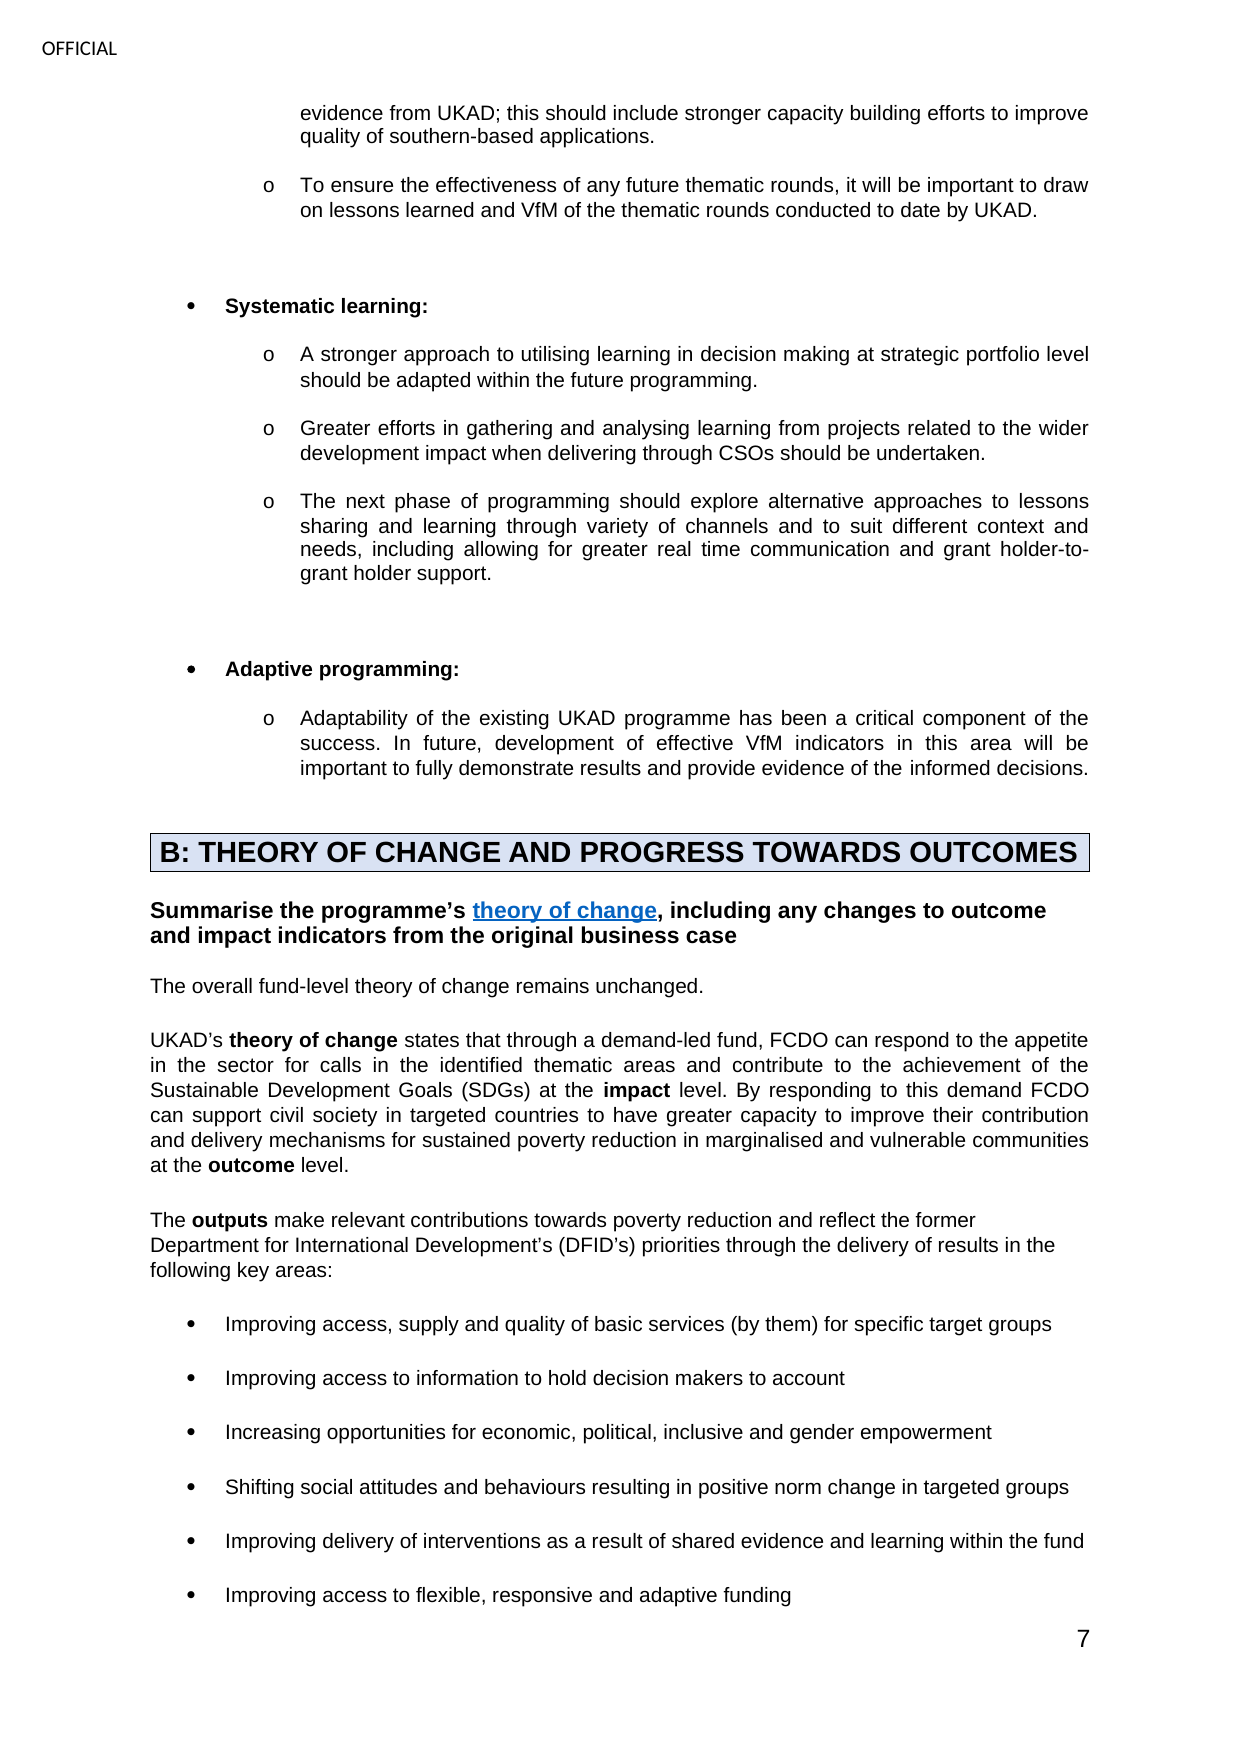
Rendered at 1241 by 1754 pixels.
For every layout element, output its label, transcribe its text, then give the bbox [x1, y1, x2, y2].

list Adaptability of the existing UKAD programme has been a critical component of the success. In future, development of effective VfM indicators in this area will be important to fully demonstrate results and provide evidence of the informed decisions. [262, 706, 1090, 780]
text The overall fund-level theory of change remains unchanged. [150, 975, 1090, 998]
list To ensure the effectiveness of any future thematic rounds, it will be important to draw on lessons learned and VfM of the thematic rounds conducted to date by UKAD. [262, 173, 1090, 221]
text UKAD’s theory of change states that through a demand-led fund, FCDO can respond to the appetite in the sector for calls in the identified thematic areas and contribute to the achievement of the Sustainable Development Goals (SDGs) at the impact level. By responding to this demand FCDO can support civil society in targeted countries to have greater capacity to improve their contribution and delivery mechanisms for sustained poverty reduction in marginalised and vulnerable communities at the outcome level. [150, 1029, 1090, 1177]
list The next phase of programming should explore alternative approaches to lessons sharing and learning through variety of channels and to suit different context and needs, including allowing for greater real time communication and grant holder-to-grant holder support. [262, 490, 1090, 584]
list Improving delivery of interventions as a result of shared evidence and learning within the fund [187, 1529, 1090, 1553]
list Improving access to information to hold decision makers to account [187, 1367, 1090, 1390]
subtitle B: THEORY OF CHANGE AND PROGRESS TOWARDS OUTCOMES [151, 834, 1089, 871]
list Improving access, supply and quality of basic services (by them) for specific target groups [187, 1312, 1090, 1336]
list Greater efforts in gathering and analysing learning from projects related to the wider development impact when delivering through CSOs should be undertaken. [262, 416, 1090, 465]
list Adaptive programming: [187, 658, 1090, 681]
list A stronger approach to utilising learning in decision making at strategic portfolio level should be adapted within the future programming. [262, 343, 1090, 391]
list Shifting social attitudes and behaviours resulting in positive norm change in targeted groups [187, 1475, 1090, 1498]
list Increasing opportunities for economic, political, inclusive and gender empowerment [187, 1421, 1090, 1444]
list Improving access to flexible, responsive and adaptive funding [187, 1584, 1090, 1607]
list Systematic learning: [187, 295, 1090, 318]
text The outputs make relevant contributions towards poverty reduction and reflect the former Department for International Development’s (DFID’s) priorities through the delivery of results in the following key areas: [150, 1208, 1090, 1281]
list evidence from UKAD; this should include stronger capacity building efforts to improve quality of southern-based applications. [262, 102, 1090, 148]
text Summarise the programme’s theory of change, including any changes to outcome and impact indicators from the original business case [150, 897, 1090, 949]
